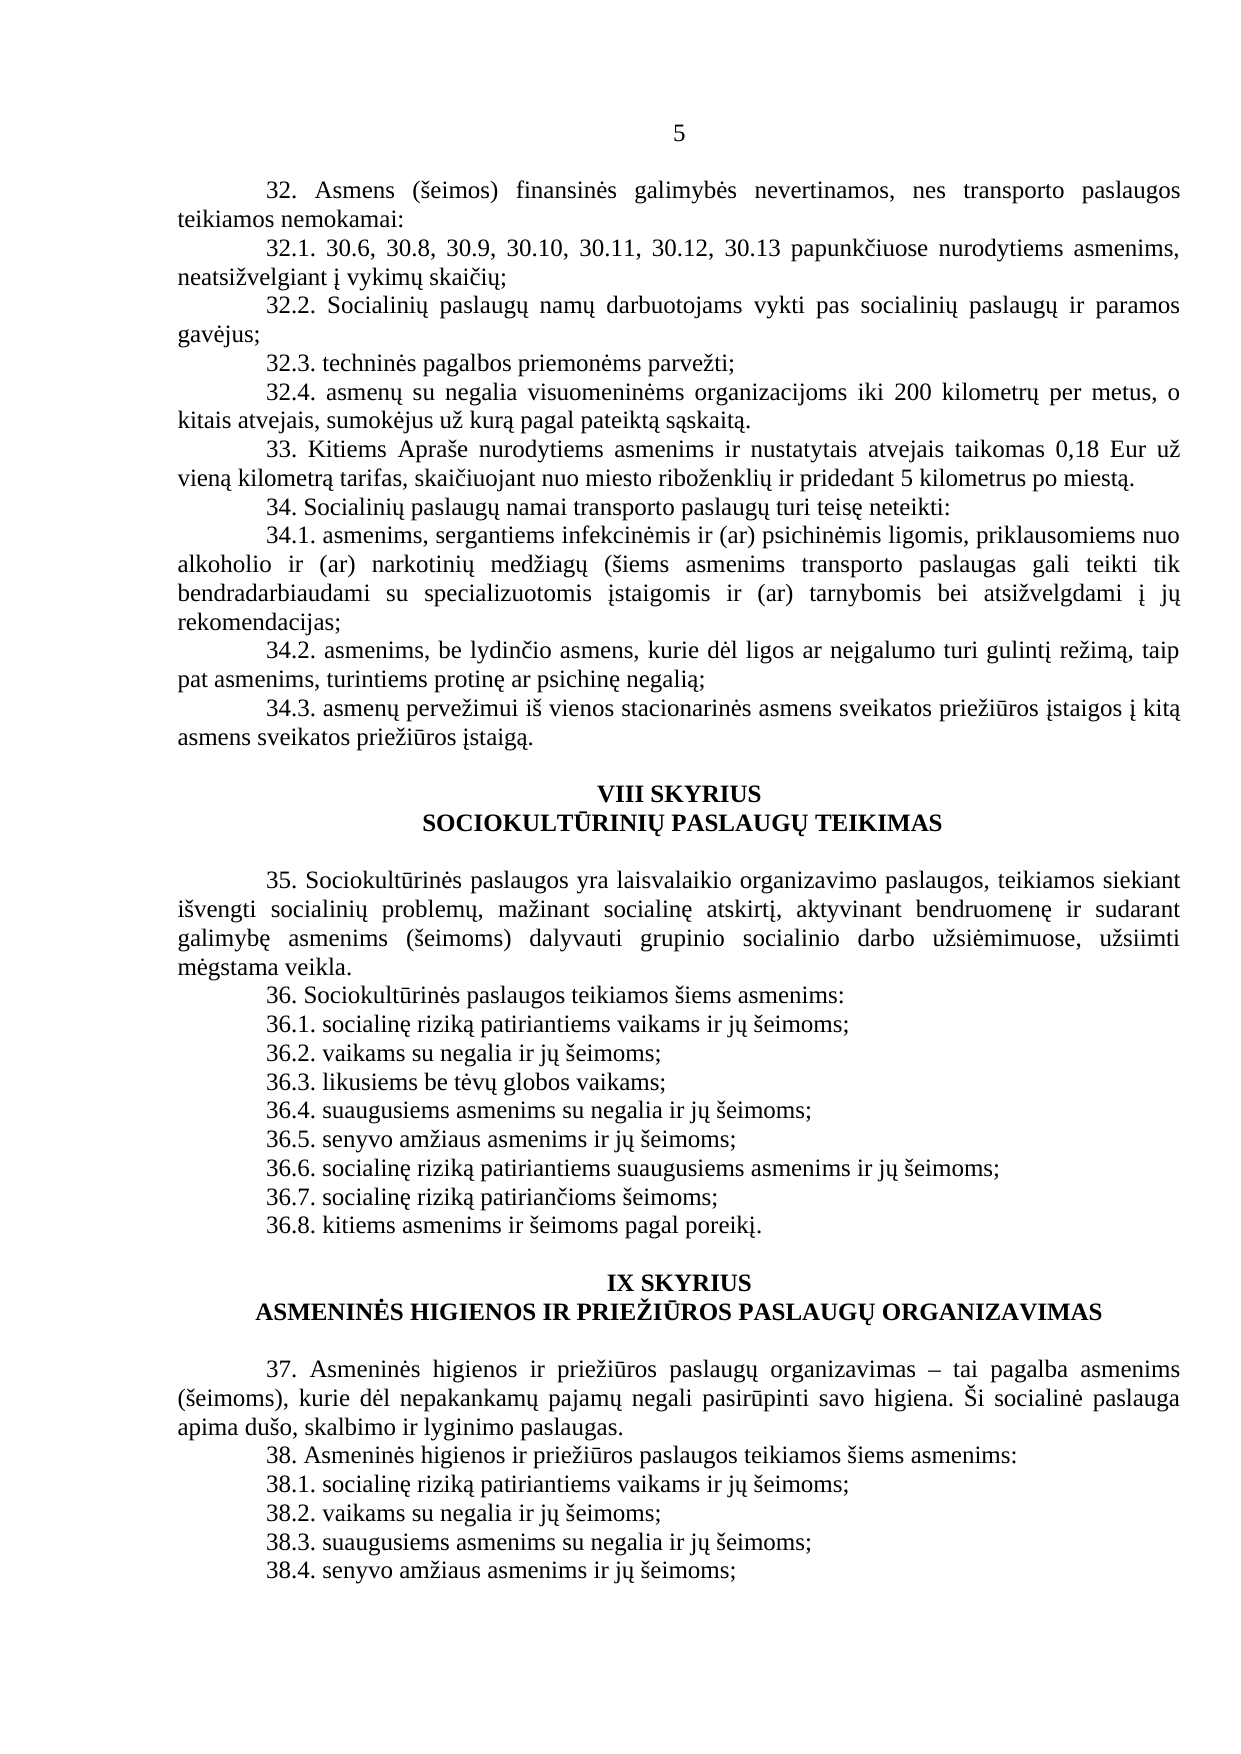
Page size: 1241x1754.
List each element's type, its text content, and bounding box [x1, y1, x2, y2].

text 38.4. senyvo amžiaus asmenims ir jų šeimoms; [177, 1556, 1181, 1584]
text 32. Asmens (šeimos) finansinės galimybės nevertinamos, nes transporto paslaugos teikiamos nemokamai: [177, 176, 1181, 233]
text 36.3. likusiems be tėvų globos vaikams; [177, 1067, 1181, 1096]
text 36.6. socialinę riziką patiriantiems suaugusiems asmenims ir jų šeimoms; [177, 1153, 1181, 1182]
text 36.1. socialinę riziką patiriantiems vaikams ir jų šeimoms; [177, 1009, 1181, 1038]
text 36. Sociokultūrinės paslaugos teikiamos šiems asmenims: [177, 981, 1181, 1009]
text 32.4. asmenų su negalia visuomeninėms organizacijoms iki 200 kilometrų per metus, o kitais atvejais, sumokėjus už kurą pagal pateiktą sąskaitą. [177, 377, 1181, 434]
text 32.2. Socialinių paslaugų namų darbuotojams vykti pas socialinių paslaugų ir paramos gavėjus; [177, 291, 1181, 348]
text 32.1. 30.6, 30.8, 30.9, 30.10, 30.11, 30.12, 30.13 papunkčiuose nurodytiems asmenims, neatsižvelgiant į vykimų skaičių; [177, 233, 1181, 291]
text 38.1. socialinę riziką patiriantiems vaikams ir jų šeimoms; [177, 1469, 1181, 1498]
text 38.2. vaikams su negalia ir jų šeimoms; [177, 1498, 1181, 1527]
text 33. Kitiems Apraše nurodytiems asmenims ir nustatytais atvejais taikomas 0,18 Eur už vieną kilometrą tarifas, skaičiuojant nuo miesto riboženklių ir pridedant 5 kilometrus po miestą. [177, 434, 1181, 492]
text 34.1. asmenims, sergantiems infekcinėmis ir (ar) psichinėmis ligomis, priklausomiems nuo alkoholio ir (ar) narkotinių medžiagų (šiems asmenims transporto paslaugas gali teikti tik bendradarbiaudami su specializuotomis įstaigomis ir (ar) tarnybomis bei atsižvelgdami į jų rekomendacijas; [177, 521, 1181, 636]
text ASMENINĖS HIGIENOS IR PRIEŽIŪROS PASLAUGŲ ORGANIZAVIMAS [177, 1297, 1181, 1326]
text 38. Asmeninės higienos ir priežiūros paslaugos teikiamos šiems asmenims: [177, 1441, 1181, 1469]
text 36.7. socialinę riziką patiriančioms šeimoms; [177, 1182, 1181, 1211]
text 38.3. suaugusiems asmenims su negalia ir jų šeimoms; [177, 1527, 1181, 1556]
text VIII SKYRIUS [177, 779, 1181, 808]
text 35. Sociokultūrinės paslaugos yra laisvalaikio organizavimo paslaugos, teikiamos siekiant išvengti socialinių problemų, mažinant socialinę atskirtį, aktyvinant bendruomenę ir sudarant galimybę asmenims (šeimoms) dalyvauti grupinio socialinio darbo užsiėmimuose, užsiimti mėgstama veikla. [177, 866, 1181, 981]
text 36.5. senyvo amžiaus asmenims ir jų šeimoms; [177, 1124, 1181, 1153]
text IX SKYRIUS [177, 1268, 1181, 1297]
text 34.2. asmenims, be lydinčio asmens, kurie dėl ligos ar neįgalumo turi gulintį režimą, taip pat asmenims, turintiems protinę ar psichinę negalią; [177, 636, 1181, 693]
text 36.8. kitiems asmenims ir šeimoms pagal poreikį. [177, 1211, 1181, 1239]
text 37. Asmeninės higienos ir priežiūros paslaugų organizavimas – tai pagalba asmenims (šeimoms), kurie dėl nepakankamų pajamų negali pasirūpinti savo higiena. Ši socialinė paslauga apima dušo, skalbimo ir lyginimo paslaugas. [177, 1354, 1181, 1441]
text 36.2. vaikams su negalia ir jų šeimoms; [177, 1038, 1181, 1067]
text SOCIOKULTŪRINIŲ PASLAUGŲ TEIKIMAS [177, 808, 1181, 837]
text 34. Socialinių paslaugų namai transporto paslaugų turi teisę neteikti: [177, 492, 1181, 521]
text 34.3. asmenų pervežimui iš vienos stacionarinės asmens sveikatos priežiūros įstaigos į kitą asmens sveikatos priežiūros įstaigą. [177, 693, 1181, 751]
text 32.3. techninės pagalbos priemonėms parvežti; [177, 348, 1181, 377]
text 36.4. suaugusiems asmenims su negalia ir jų šeimoms; [177, 1096, 1181, 1124]
